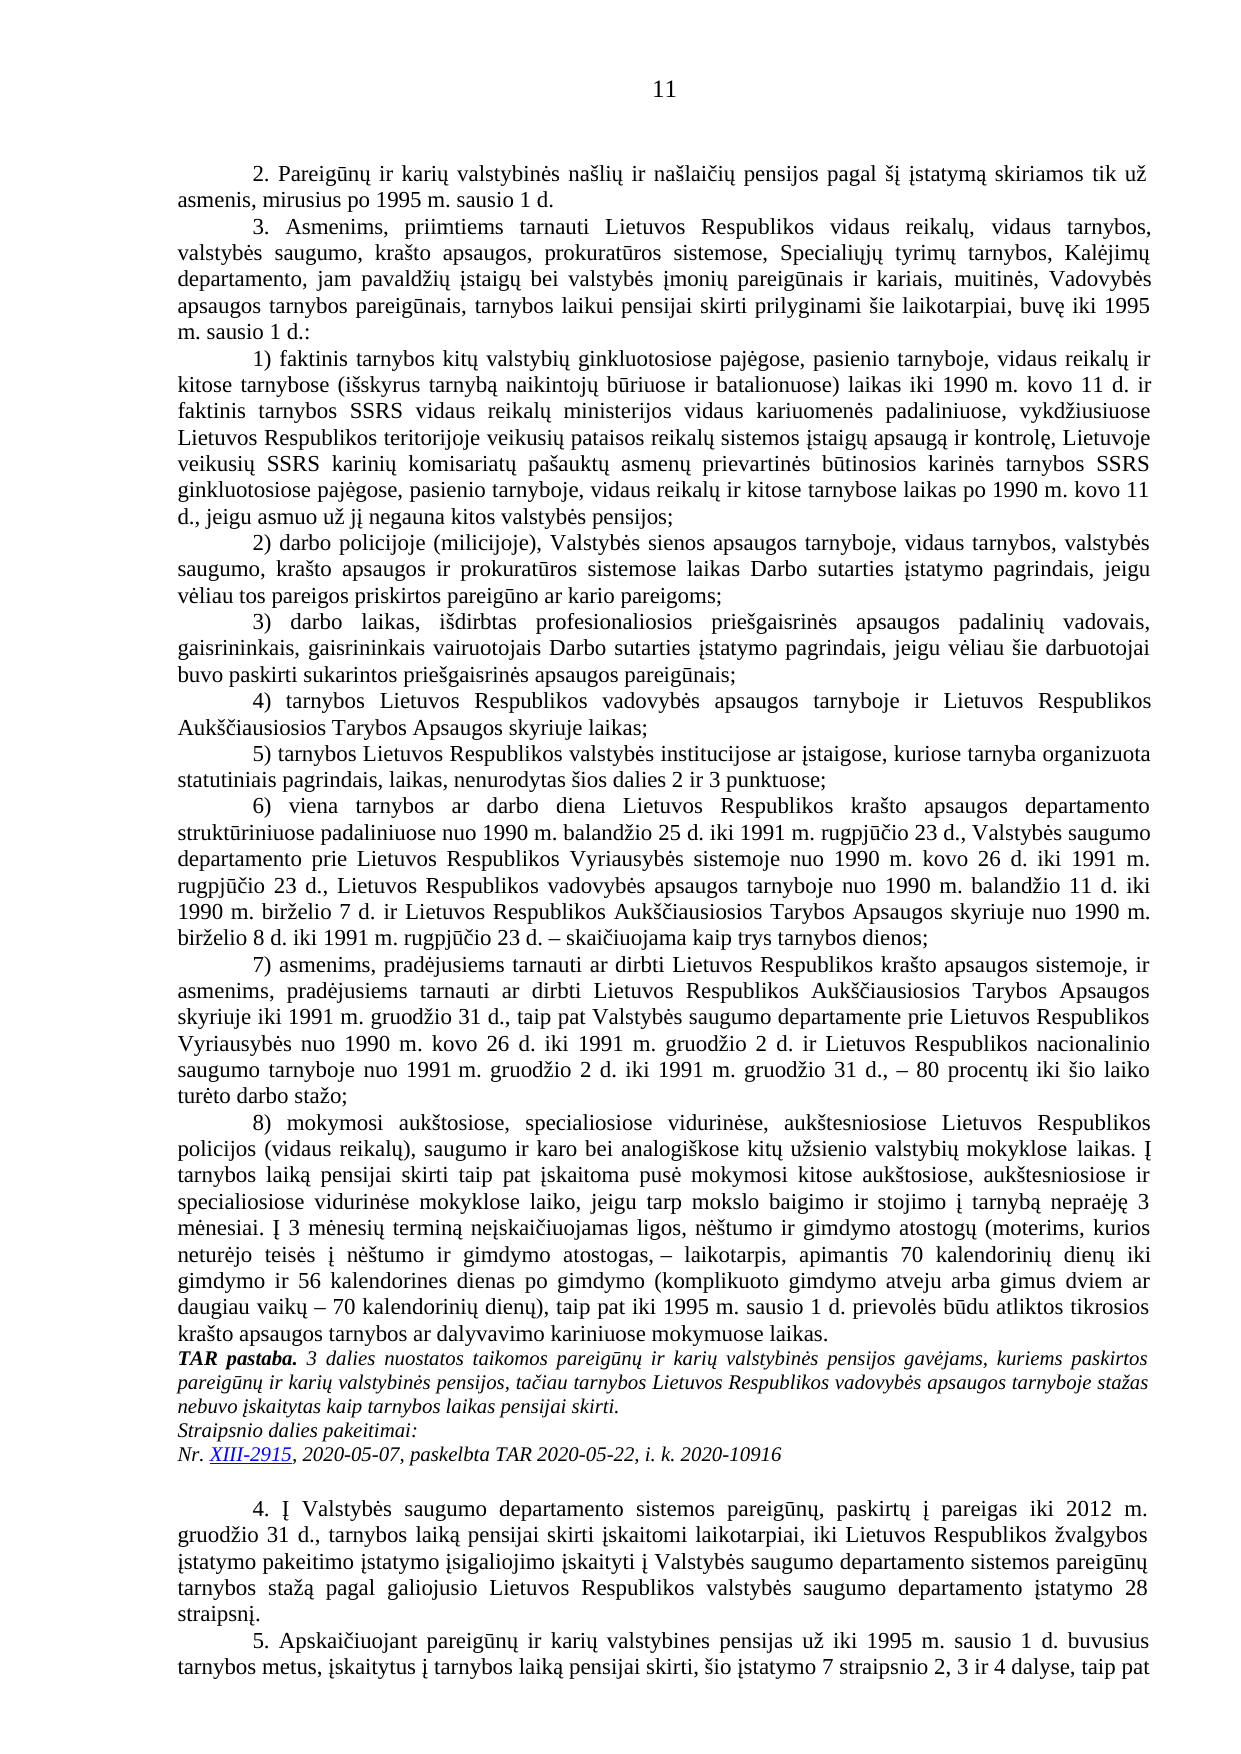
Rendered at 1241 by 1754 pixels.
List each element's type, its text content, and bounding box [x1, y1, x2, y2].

text 5) tarnybos Lietuvos Respublikos valstybės institucijose ar įstaigose, kuriose tarnyba organizuota statutiniais pagrindais, laikas, nenurodytas šios dalies 2 ir 3 punktuose; [177, 740, 1152, 793]
text 5. Apskaičiuojant pareigūnų ir karių valstybines pensijas už iki 1995 m. sausio 1 d. buvusius tarnybos metus, įskaitytus į tarnybos laiką pensijai skirti, šio įstatymo 7 straipsnio 2, 3 ir 4 dalyse, taip pat [177, 1627, 1152, 1679]
text 4. Į Valstybės saugumo departamento sistemos pareigūnų, paskirtų į pareigas iki 2012 m. gruodžio 31 d., tarnybos laiką pensijai skirti įskaitomi laikotarpiai, iki Lietuvos Respublikos žvalgybos įstatymo pakeitimo įstatymo įsigaliojimo įskaityti į Valstybės saugumo departamento sistemos pareigūnų tarnybos stažą pagal galiojusio Lietuvos Respublikos valstybės saugumo departamento įstatymo 28 straipsnį. [177, 1495, 1149, 1627]
text Nr. XIII-2915, 2020-05-07, paskelbta TAR 2020-05-22, i. k. 2020-10916 [177, 1442, 1152, 1466]
text 2) darbo policijoje (milicijoje), Valstybės sienos apsaugos tarnyboje, vidaus tarnybos, valstybės saugumo, krašto apsaugos ir prokuratūros sistemose laikas Darbo sutarties įstatymo pagrindais, jeigu vėliau tos pareigos priskirtos pareigūno ar kario pareigoms; [177, 529, 1152, 608]
text 3. Asmenims, priimtiems tarnauti Lietuvos Respublikos vidaus reikalų, vidaus tarnybos, valstybės saugumo, krašto apsaugos, prokuratūros sistemose, Specialiųjų tyrimų tarnybos, Kalėjimų departamento, jam pavaldžių įstaigų bei valstybės įmonių pareigūnais ir kariais, muitinės, Vadovybės apsaugos tarnybos pareigūnais, tarnybos laikui pensijai skirti prilyginami šie laikotarpiai, buvę iki 1995 m. sausio 1 d.: [177, 213, 1152, 344]
text Straipsnio dalies pakeitimai: [177, 1418, 1152, 1442]
text 4) tarnybos Lietuvos Respublikos vadovybės apsaugos tarnyboje ir Lietuvos Respublikos Aukščiausiosios Tarybos Apsaugos skyriuje laikas; [177, 687, 1152, 740]
text 2. Pareigūnų ir karių valstybinės našlių ir našlaičių pensijos pagal šį įstatymą skiriamos tik už asmenis, mirusius po 1995 m. sausio 1 d. [177, 160, 1149, 213]
text 1) faktinis tarnybos kitų valstybių ginkluotosiose pajėgose, pasienio tarnyboje, vidaus reikalų ir kitose tarnybose (išskyrus tarnybą naikintojų būriuose ir batalionuose) laikas iki 1990 m. kovo 11 d. ir faktinis tarnybos SSRS vidaus reikalų ministerijos vidaus kariuomenės padaliniuose, vykdžiusiuose Lietuvos Respublikos teritorijoje veikusių pataisos reikalų sistemos įstaigų apsaugą ir kontrolę, Lietuvoje veikusių SSRS karinių komisariatų pašauktų asmenų prievartinės būtinosios karinės tarnybos SSRS ginkluotosiose pajėgose, pasienio tarnyboje, vidaus reikalų ir kitose tarnybose laikas po 1990 m. kovo 11 d., jeigu asmuo už jį negauna kitos valstybės pensijos; [177, 344, 1152, 529]
text 7) asmenims, pradėjusiems tarnauti ar dirbti Lietuvos Respublikos krašto apsaugos sistemoje, ir asmenims, pradėjusiems tarnauti ar dirbti Lietuvos Respublikos Aukščiausiosios Tarybos Apsaugos skyriuje iki 1991 m. gruodžio 31 d., taip pat Valstybės saugumo departamente prie Lietuvos Respublikos Vyriausybės nuo 1990 m. kovo 26 d. iki 1991 m. gruodžio 2 d. ir Lietuvos Respublikos nacionalinio saugumo tarnyboje nuo 1991 m. gruodžio 2 d. iki 1991 m. gruodžio 31 d., – 80 procentų iki šio laiko turėto darbo stažo; [177, 951, 1152, 1109]
text 3) darbo laikas, išdirbtas profesionaliosios priešgaisrinės apsaugos padalinių vadovais, gaisrininkais, gaisrininkais vairuotojais Darbo sutarties įstatymo pagrindais, jeigu vėliau šie darbuotojai buvo paskirti sukarintos priešgaisrinės apsaugos pareigūnais; [177, 608, 1152, 687]
text 8) mokymosi aukštosiose, specialiosiose vidurinėse, aukštesniosiose Lietuvos Respublikos policijos (vidaus reikalų), saugumo ir karo bei analogiškose kitų užsienio valstybių mokyklose laikas. Į tarnybos laiką pensijai skirti taip pat įskaitoma pusė mokymosi kitose aukštosiose, aukštesniosiose ir specialiosiose vidurinėse mokyklose laiko, jeigu tarp mokslo baigimo ir stojimo į tarnybą nepraėję 3 mėnesiai. Į 3 mėnesių terminą neįskaičiuojamas ligos, nėštumo ir gimdymo atostogų (moterims, kurios neturėjo teisės į nėštumo ir gimdymo atostogas, – laikotarpis, apimantis 70 kalendorinių dienų iki gimdymo ir 56 kalendorines dienas po gimdymo (komplikuoto gimdymo atveju arba gimus dviem ar daugiau vaikų – 70 kalendorinių dienų), taip pat iki 1995 m. sausio 1 d. prievolės būdu atliktos tikrosios krašto apsaugos tarnybos ar dalyvavimo kariniuose mokymuose laikas. [177, 1109, 1152, 1346]
text TAR pastaba. 3 dalies nuostatos taikomos pareigūnų ir karių valstybinės pensijos gavėjams, kuriems paskirtos pareigūnų ir karių valstybinės pensijos, tačiau tarnybos Lietuvos Respublikos vadovybės apsaugos tarnyboje stažas nebuvo įskaitytas kaip tarnybos laikas pensijai skirti. [177, 1346, 1152, 1418]
text 6) viena tarnybos ar darbo diena Lietuvos Respublikos krašto apsaugos departamento struktūriniuose padaliniuose nuo 1990 m. balandžio 25 d. iki 1991 m. rugpjūčio 23 d., Valstybės saugumo departamento prie Lietuvos Respublikos Vyriausybės sistemoje nuo 1990 m. kovo 26 d. iki 1991 m. rugpjūčio 23 d., Lietuvos Respublikos vadovybės apsaugos tarnyboje nuo 1990 m. balandžio 11 d. iki 1990 m. birželio 7 d. ir Lietuvos Respublikos Aukščiausiosios Tarybos Apsaugos skyriuje nuo 1990 m. birželio 8 d. iki 1991 m. rugpjūčio 23 d. – skaičiuojama kaip trys tarnybos dienos; [177, 793, 1152, 951]
